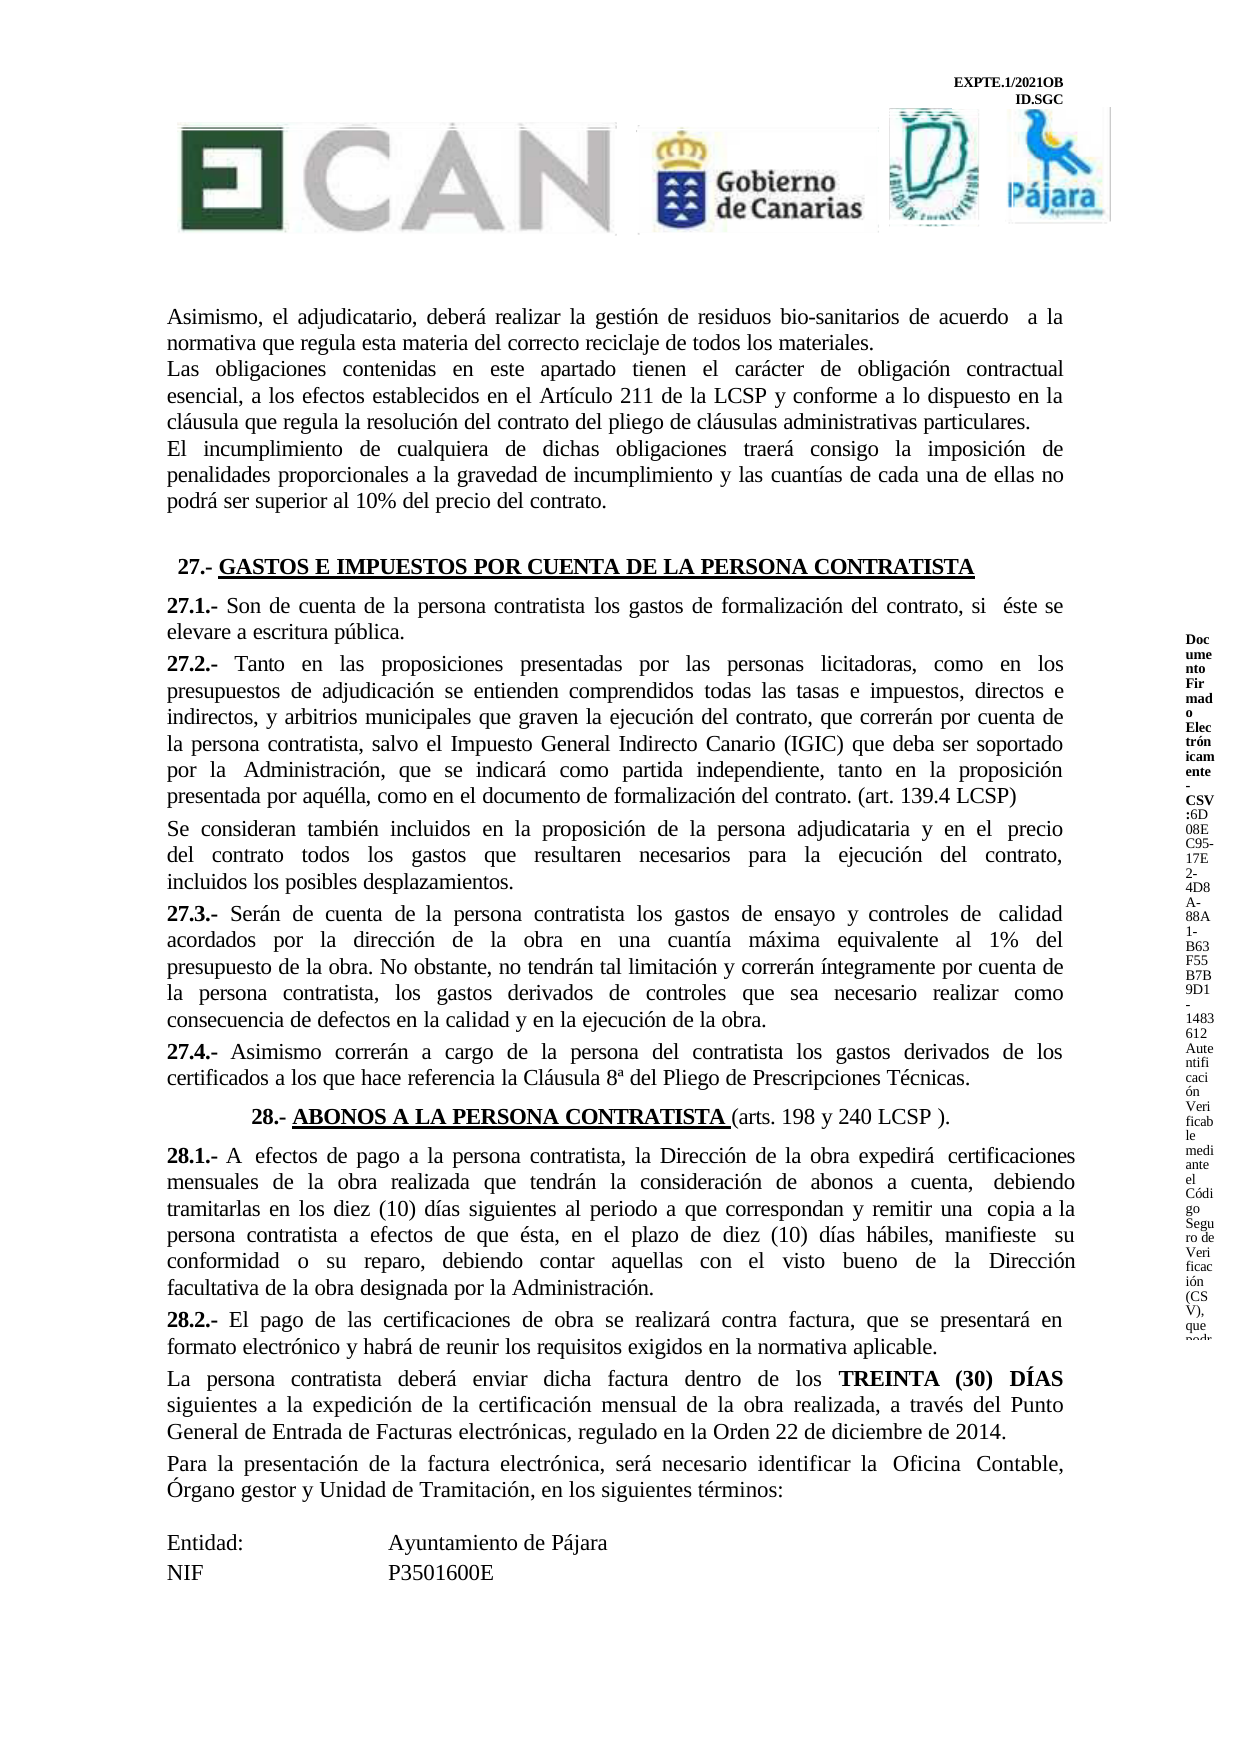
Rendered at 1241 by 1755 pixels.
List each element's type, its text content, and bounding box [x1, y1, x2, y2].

text Asimismo, el adjudicatario, deberá realizar la gestión de residuos bio-sanitarios de acuerdo a la normativa que regula esta materia del correcto reciclaje de todos los materiales. [167, 303, 1064, 356]
text La persona contratista deberá enviar dicha factura dentro de los TREINTA (30) DÍAS siguientes a la expedición de la certificación mensual de la obra realizada, a través del Punto General de Entrada de Facturas electrónicas, regulado en la Orden 22 de diciembre de 2014. [167, 1365, 1064, 1444]
text 28.2.- El pago de las certificaciones de obra se realizará contra factura, que se presentará en formato electrónico y habrá de reunir los requisitos exigidos en la normativa aplicable. [167, 1306, 1064, 1359]
text 28.- ABONOS A LA PERSONA CONTRATISTA (arts. 198 y 240 LCSP ). [251, 1103, 1134, 1129]
subtitle 27.- GASTOS E IMPUESTOS POR CUENTA DE LA PERSONA CONTRATISTA [177, 553, 1134, 579]
text 28.1.- A efectos de pago a la persona contratista, la Dirección de la obra expedirá certificaciones mensuales de la obra realizada que tendrán la consideración de abonos a cuenta, debiendo tramitarlas en los diez (10) días siguientes al periodo a que correspondan y remitir una copia a la persona contratista a efectos de que ésta, en el plazo de diez (10) días hábiles, manifieste su conformidad o su reparo, debiendo contar aquellas con el visto bueno de la Dirección facultativa de la obra designada por la Administración. [167, 1142, 1076, 1300]
text Las obligaciones contenidas en este apartado tienen el carácter de obligación contractual esencial, a los efectos establecidos en el Artículo 211 de la LCSP y conforme a lo dispuesto en la cláusula que regula la resolución del contrato del pliego de cláusulas administrativas particulares. [167, 356, 1064, 434]
text Se consideran también incluidos en la proposición de la persona adjudicataria y en el precio del contrato todos los gastos que resultaren necesarios para la ejecución del contrato, incluidos los posibles desplazamientos. [167, 815, 1064, 894]
text El incumplimiento de cualquiera de dichas obligaciones traerá consigo la imposición de penalidades proporcionales a la gravedad de incumplimiento y las cuantías de cada una de ellas no podrá ser superior al 10% del precio del contrato. [167, 435, 1064, 514]
text 27.4.- Asimismo correrán a cargo de la persona del contratista los gastos derivados de los certificados a los que hace referencia la Cláusula 8ª del Pliego de Prescripciones Técnicas. [167, 1038, 1064, 1091]
text Documento Firmado Electrónicamente - CSV:6D08EC95-17E2-4D8A-88A1-B63F55B7B9D1-1483612 Autentificación Verificable mediante el Código Seguro de Verificación (CSV), que podrá validar en https:\\sede.pajara.es [1185, 633, 1215, 1339]
text 27.3.- Serán de cuenta de la persona contratista los gastos de ensayo y controles de calidad acordados por la dirección de la obra en una cuantía máxima equivalente al 1% del presupuesto de la obra. No obstante, no tendrán tal limitación y correrán íntegramente por cuenta de la persona contratista, los gastos derivados de controles que sea necesario realizar como consecuencia de defectos en la calidad y en la ejecución de la obra. [167, 900, 1064, 1032]
text Entidad: Ayuntamiento de Pájara [167, 1529, 1134, 1555]
text 27.2.- Tanto en las proposiciones presentadas por las personas licitadoras, como en los presupuestos de adjudicación se entienden comprendidos todas las tasas e impuestos, directos e indirectos, y arbitrios municipales que graven la ejecución del contrato, que correrán por cuenta de la persona contratista, salvo el Impuesto General Indirecto Canario (IGIC) que deba ser soportado por la Administración, que se indicará como partida independiente, tanto en la proposición presentada por aquélla, como en el documento de formalización del contrato. (art. 139.4 LCSP) [167, 651, 1064, 809]
text NIF P3501600E [167, 1559, 1134, 1586]
text 27.1.- Son de cuenta de la persona contratista los gastos de formalización del contrato, si éste se elevare a escritura pública. [167, 592, 1064, 644]
text Para la presentación de la factura electrónica, será necesario identificar la Oficina Contable, Órgano gestor y Unidad de Tramitación, en los siguientes términos: [167, 1450, 1064, 1503]
